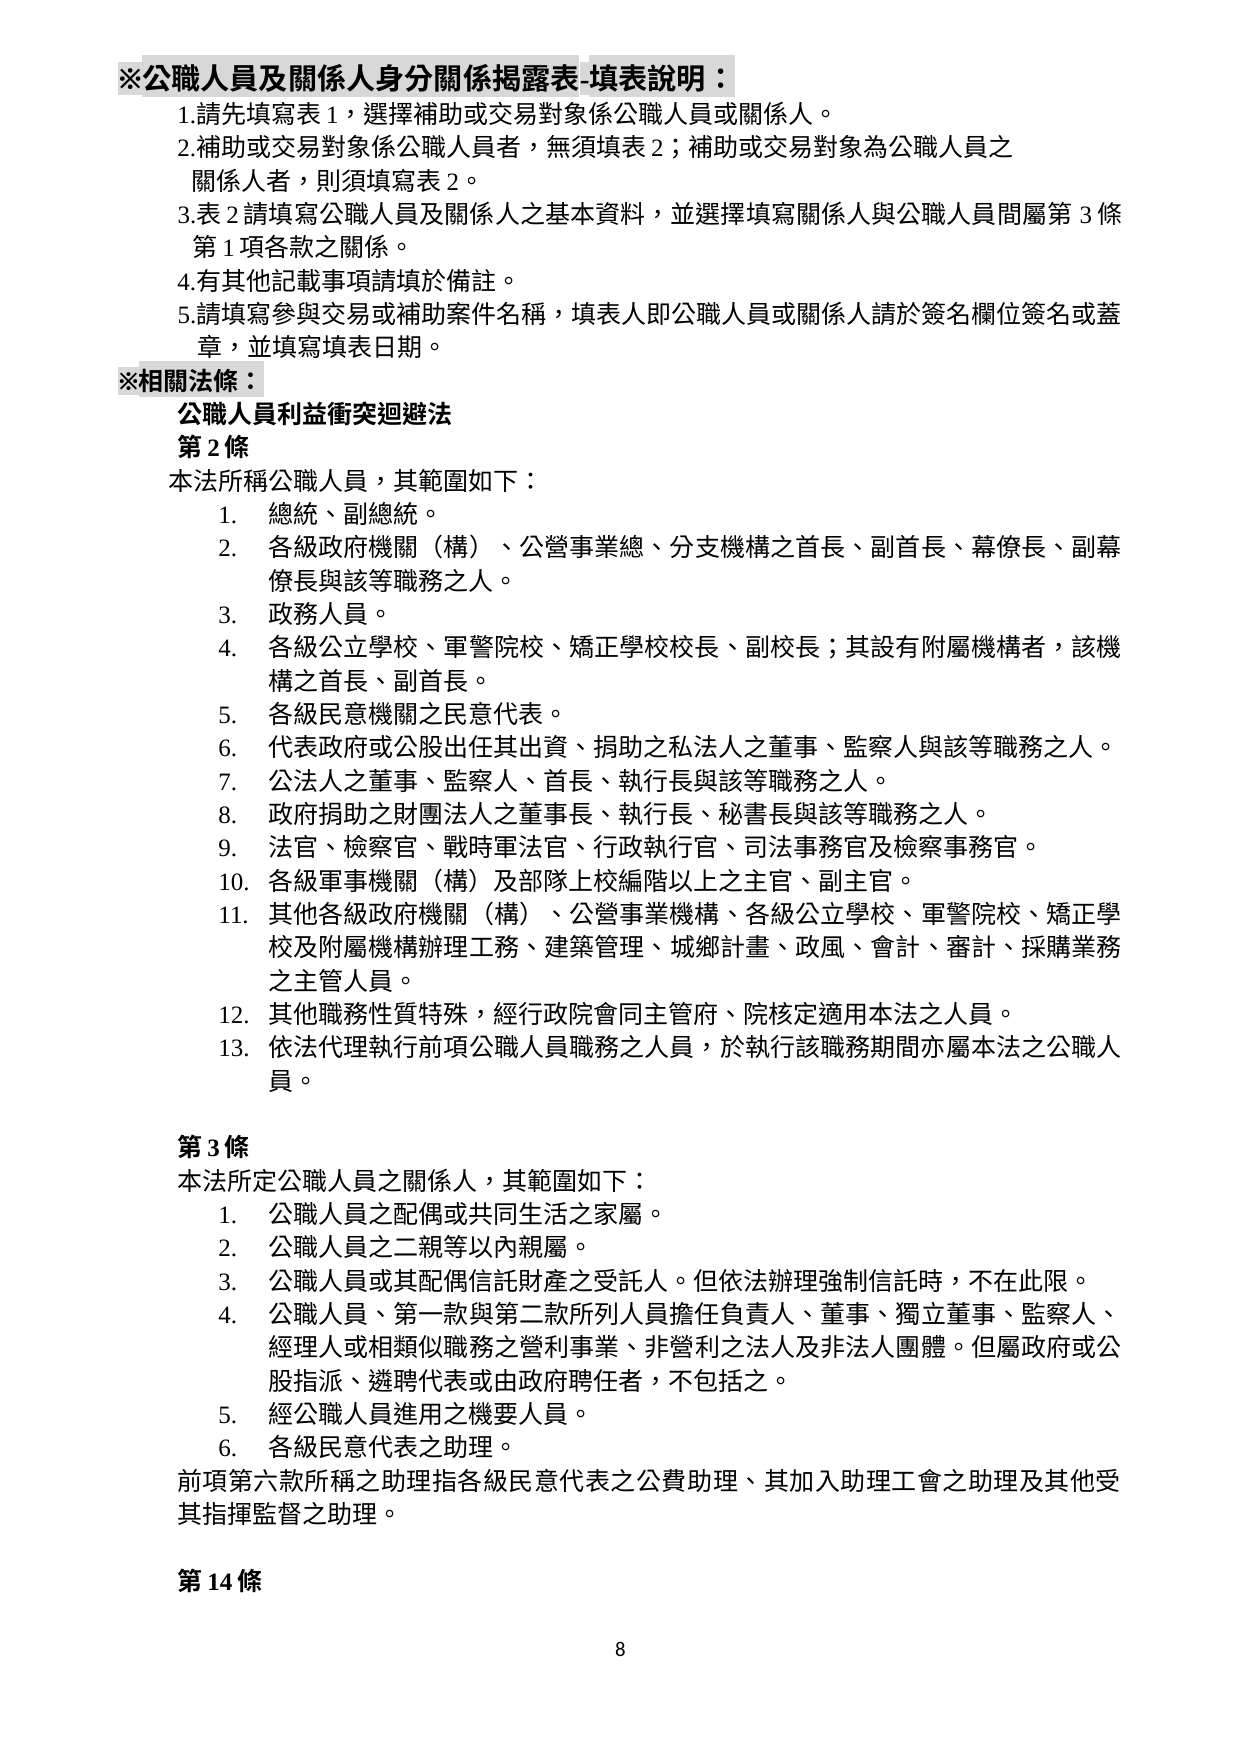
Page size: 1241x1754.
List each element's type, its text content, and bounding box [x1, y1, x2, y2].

list 代表政府或公股出任其出資、捐助之私法人之董事、監察人與該等職務之人。 [218, 730, 1122, 763]
list 經公職人員進用之機要人員。 [218, 1397, 1122, 1430]
text 4.有其他記載事項請填於備註。 [177, 263, 1122, 297]
text 5.請填寫參與交易或補助案件名稱，填表人即公職人員或關係人請於簽名欄位簽名或蓋章，並填寫填表日期。 [177, 297, 1122, 363]
text 公職人員利益衝突迴避法 [177, 397, 1122, 430]
list 公職人員或其配偶信託財產之受託人。但依法辦理強制信託時，不在此限。 [218, 1263, 1122, 1297]
text 第2條 [177, 430, 1122, 463]
text 2.補助或交易對象係公職人員者，無須填表2；補助或交易對象為公職人員之 [177, 130, 1122, 163]
text 第14條 [177, 1563, 1216, 1597]
list 政務人員。 [218, 597, 1122, 630]
list 公職人員、第一款與第二款所列人員擔任負責人、董事、獨立董事、監察人、經理人或相類似職務之營利事業、非營利之法人及非法人團體。但屬政府或公股指派、遴聘代表或由政府聘任者，不包括之。 [218, 1297, 1122, 1397]
list 其他職務性質特殊，經行政院會同主管府、院核定適用本法之人員。 [218, 997, 1122, 1030]
list 公法人之董事、監察人、首長、執行長與該等職務之人。 [218, 763, 1122, 797]
list 總統、副總統。 [218, 497, 1122, 530]
list 公職人員之配偶或共同生活之家屬。 [218, 1197, 1122, 1230]
text 1.請先填寫表1，選擇補助或交易對象係公職人員或關係人。 [177, 97, 1122, 130]
list 其他各級政府機關（構）、公營事業機構、各級公立學校、軍警院校、矯正學校及附屬機構辦理工務、建築管理、城鄉計畫、政風、會計、審計、採購業務之主管人員。 [218, 897, 1122, 997]
list 各級民意機關之民意代表。 [218, 697, 1122, 730]
list 公職人員之二親等以內親屬。 [218, 1230, 1122, 1263]
text 本法所定公職人員之關係人，其範圍如下： [177, 1163, 1122, 1197]
list 政府捐助之財團法人之董事長、執行長、秘書長與該等職務之人。 [218, 797, 1122, 830]
list 依法代理執行前項公職人員職務之人員，於執行該職務期間亦屬本法之公職人員。 [218, 1030, 1122, 1097]
list 各級軍事機關（構）及部隊上校編階以上之主官、副主官。 [218, 863, 1122, 897]
text 關係人者，則須填寫表2。 [191, 163, 1122, 197]
text 第3條 [177, 1130, 1216, 1163]
text 本法所稱公職人員，其範圍如下： [168, 463, 1122, 497]
list 各級民意代表之助理。 [218, 1430, 1122, 1463]
list 法官、檢察官、戰時軍法官、行政執行官、司法事務官及檢察事務官。 [218, 830, 1122, 863]
text ※公職人員及關係人身分關係揭露表-填表說明： [118, 59, 1122, 97]
list 各級政府機關（構）、公營事業總、分支機構之首長、副首長、幕僚長、副幕僚長與該等職務之人。 [218, 530, 1122, 597]
text 3.表2請填寫公職人員及關係人之基本資料，並選擇填寫關係人與公職人員間屬第3條第1項各款之關係。 [177, 197, 1122, 263]
text 前項第六款所稱之助理指各級民意代表之公費助理、其加入助理工會之助理及其他受其指揮監督之助理。 [177, 1463, 1122, 1530]
list 各級公立學校、軍警院校、矯正學校校長、副校長；其設有附屬機構者，該機構之首長、副首長。 [218, 630, 1122, 697]
text ※相關法條： [59, 363, 1216, 397]
